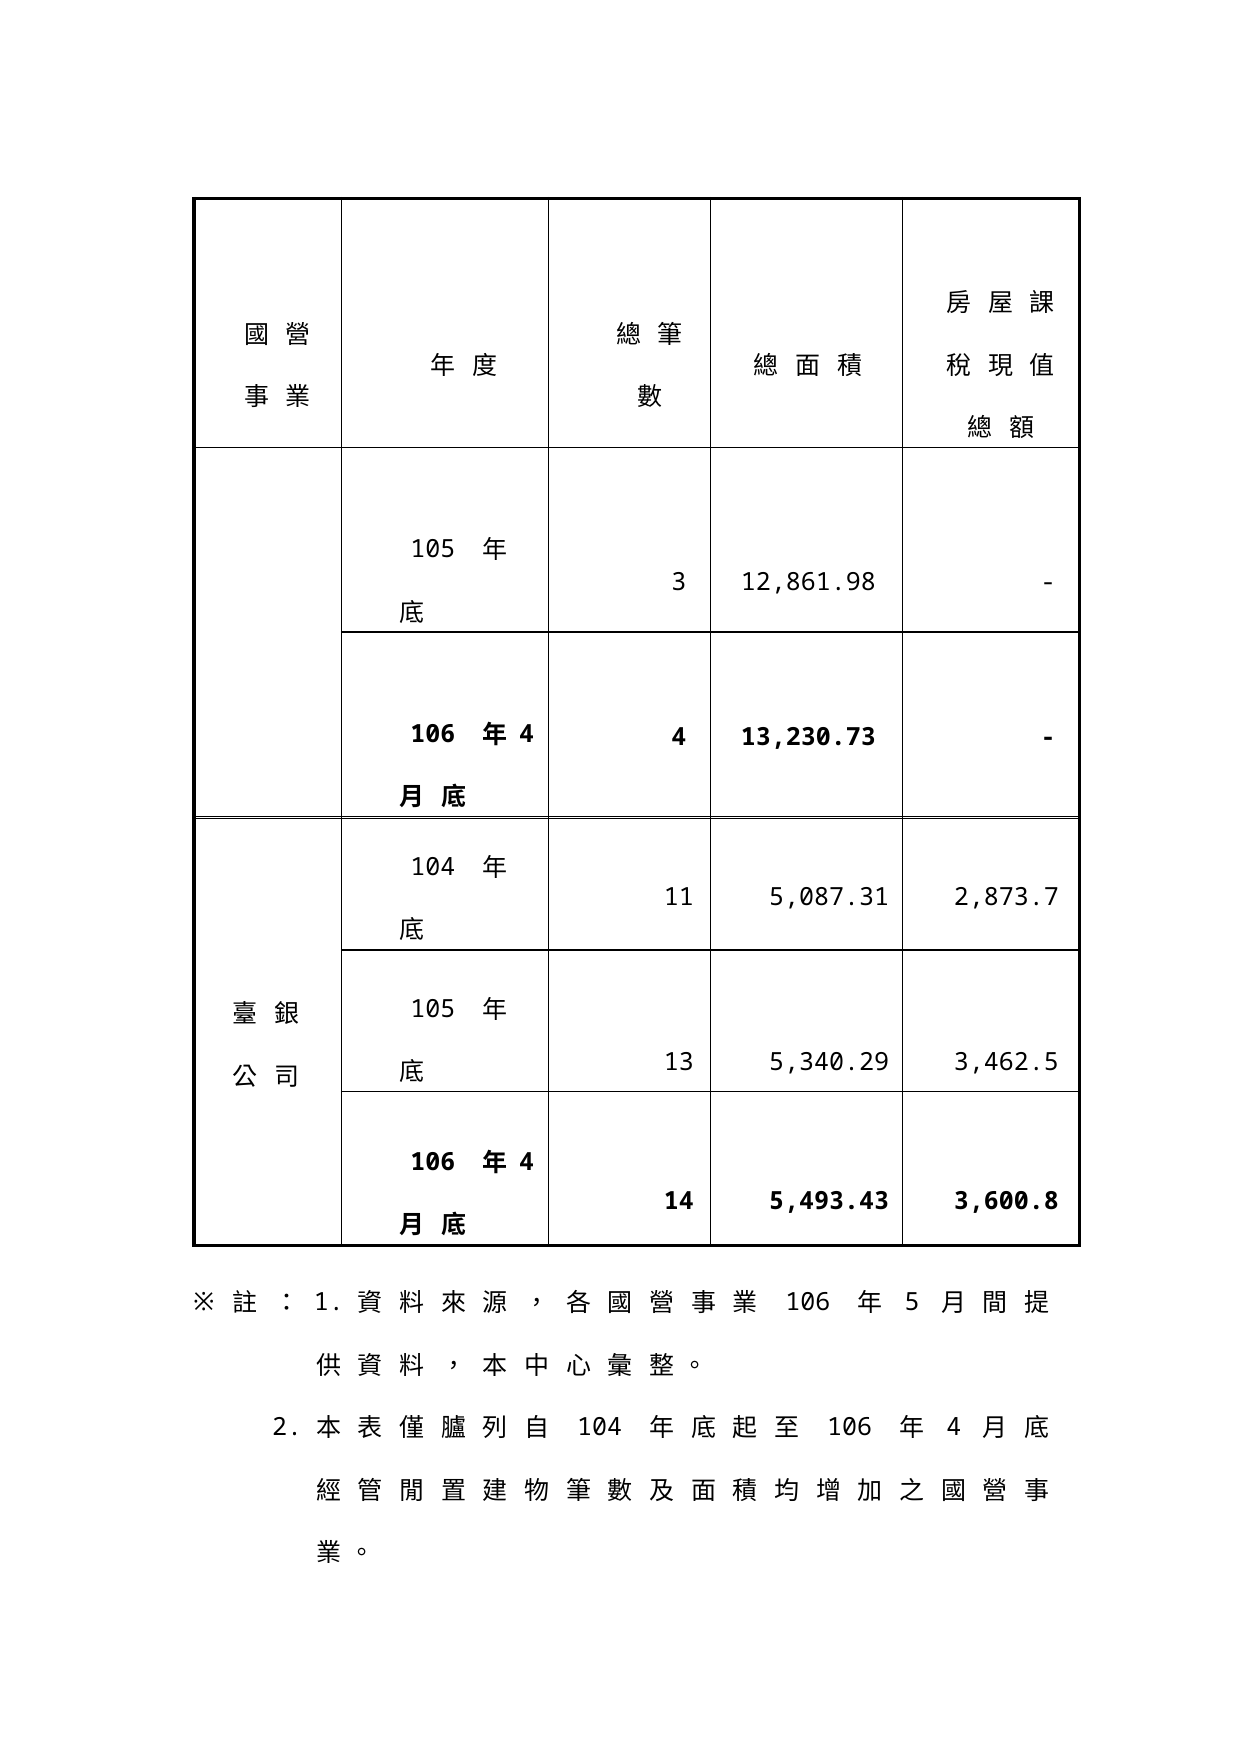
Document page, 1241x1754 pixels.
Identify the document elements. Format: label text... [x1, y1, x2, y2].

table_cell 5,087.31 [711, 819, 902, 949]
table_cell 105年底 [342, 951, 548, 1091]
table_header 總筆數 [549, 200, 710, 447]
table_cell 3 [549, 448, 710, 631]
table_header 總面積 [711, 200, 902, 447]
table_cell 11 [549, 819, 710, 949]
table_cell 5,340.29 [711, 951, 902, 1091]
table_cell [196, 448, 341, 816]
table_cell 104年底 [342, 819, 548, 949]
table_header 國營事業 [196, 200, 341, 447]
table_cell 13 [549, 951, 710, 1091]
table_cell 105年底 [342, 448, 548, 631]
table_cell 5,493.43 [711, 1092, 902, 1244]
text 2.本表僅臚列自104年底起至106年4月底經管閒置建物筆數及面積均增加之國營事業。 [256, 1384, 1058, 1572]
table_cell 3,462.5 [903, 951, 1078, 1091]
table_cell 3,600.8 [903, 1092, 1078, 1244]
table_header 年度 [342, 200, 548, 447]
table_cell - [903, 448, 1078, 631]
table_cell 12,861.98 [711, 448, 902, 631]
table_cell 13,230.73 [711, 633, 902, 816]
table_cell 106年4月底 [342, 1092, 548, 1244]
table_cell 2,873.7 [903, 819, 1078, 949]
table_cell - [903, 633, 1078, 816]
table_cell 106年4月底 [342, 633, 548, 816]
table_cell 臺銀公司 [196, 819, 341, 1244]
text ※註：1.資料來源，各國營事業106年5月間提供資料，本中心彙整。 [183, 1259, 1058, 1384]
table_cell 14 [549, 1092, 710, 1244]
table_cell 4 [549, 633, 710, 816]
table_header 房屋課稅現值總額 [903, 200, 1078, 447]
